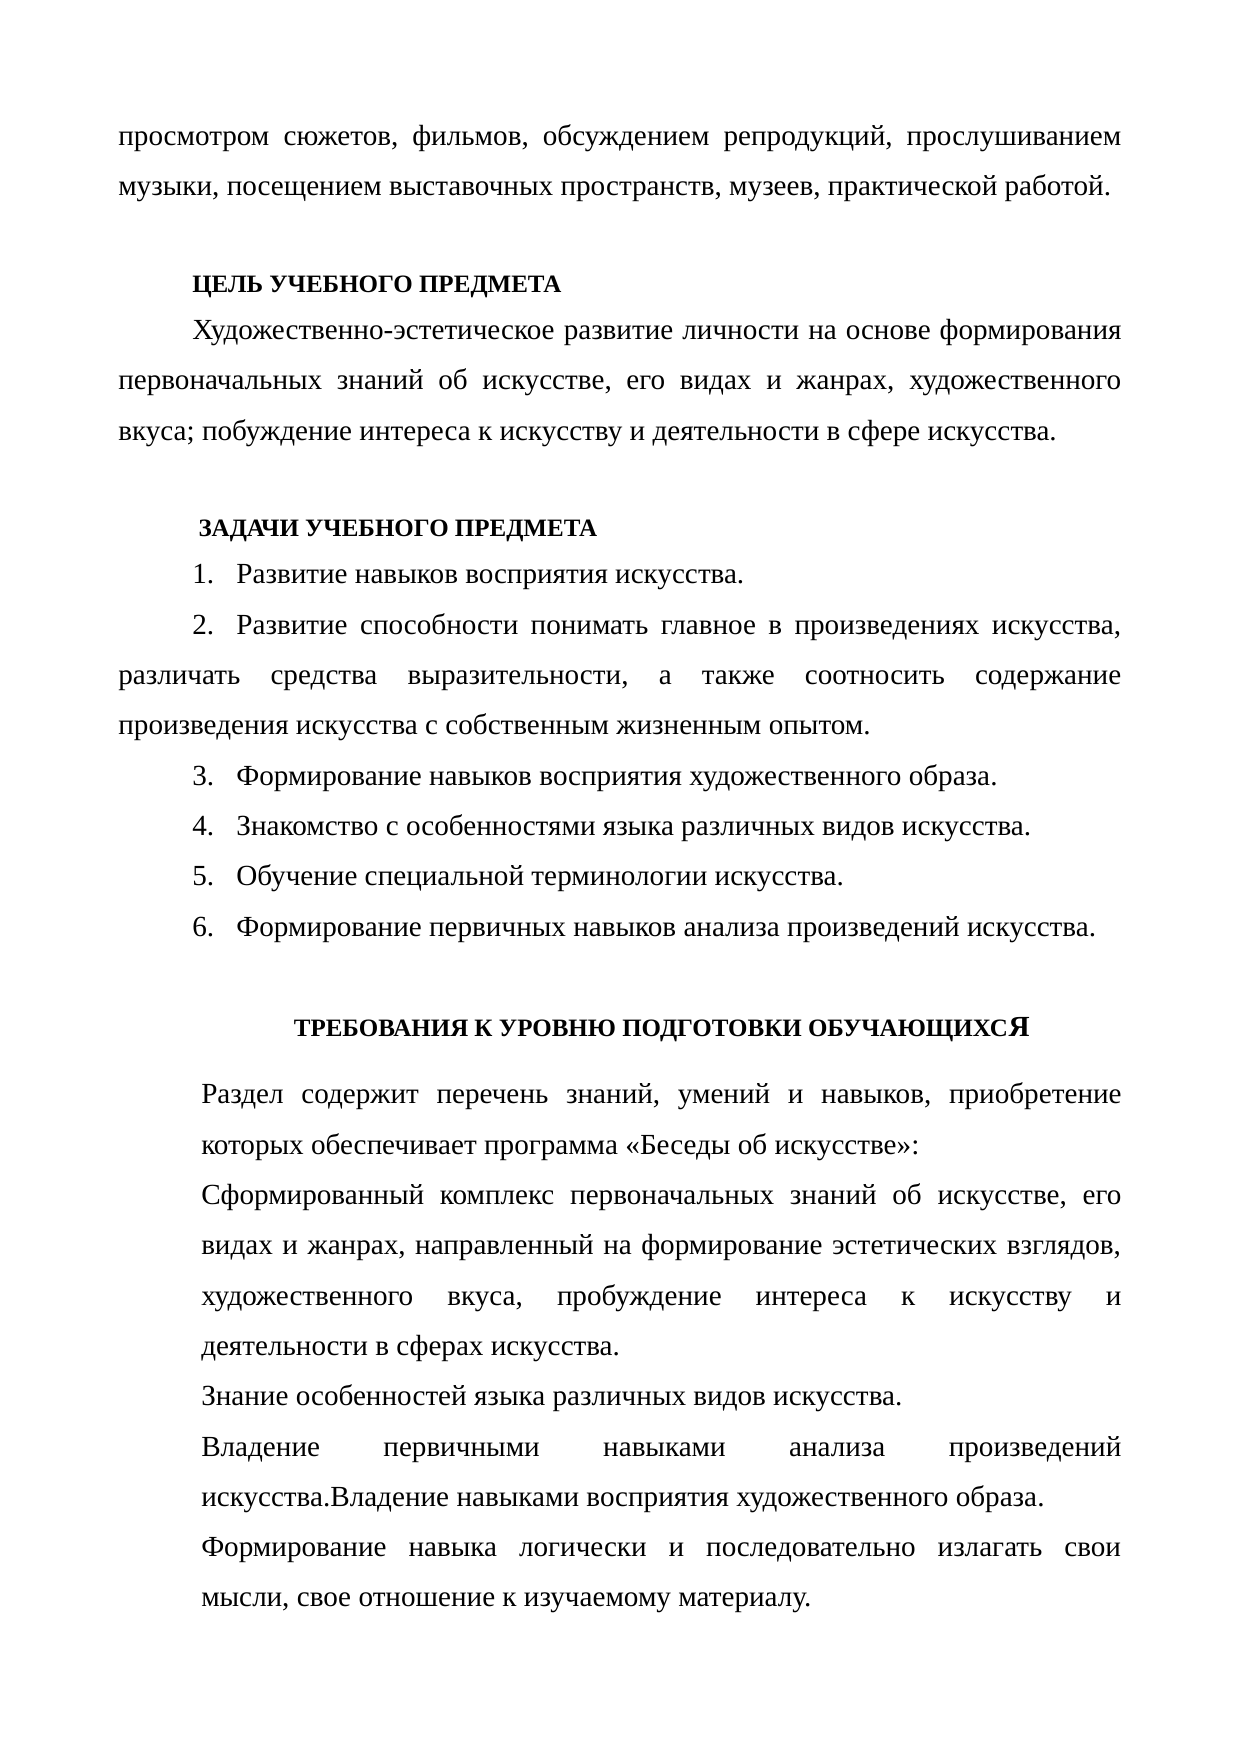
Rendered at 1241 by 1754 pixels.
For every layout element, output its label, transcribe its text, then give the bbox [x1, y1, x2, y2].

list Формирование навыков восприятия художественного образа. [118, 758, 1122, 791]
text ЦЕЛЬ УЧЕБНОГО ПРЕДМЕТА [118, 269, 1122, 298]
text ЗАДАЧИ УЧЕБНОГО ПРЕДМЕТА [118, 513, 1122, 542]
list Формирование первичных навыков анализа произведений искусства. [118, 909, 1122, 942]
list Обучение специальной терминологии искусства. [118, 858, 1122, 892]
list Сформированный комплекс первоначальных знаний об искусстве, его видах и жанрах, направленный на формирование эстетических взглядов, художественного вкуса, пробуждение интереса к искусству и деятельности в сферах искусства. [163, 1177, 1122, 1362]
text Художественно-эстетическое развитие личности на основе формирования первоначальных знаний об искусстве, его видах и жанрах, художественного вкуса; побуждение интереса к искусству и деятельности в сфере искусства. [118, 312, 1122, 446]
list Развитие навыков восприятия искусства. [118, 557, 1122, 590]
list ТРЕБОВАНИЯ К УРОВНЮ ПОДГОТОВКИ ОБУЧАЮЩИХСЯ [163, 1009, 1122, 1043]
list Знакомство с особенностями языка различных видов искусства. [118, 808, 1122, 842]
list Развитие способности понимать главное в произведениях искусства, различать средства выразительности, а также соотносить содержание произведения искусства с собственным жизненным опытом. [118, 607, 1122, 741]
list Знание особенностей языка различных видов искусства. [163, 1378, 1122, 1412]
list Владение первичными навыками анализа произведений искусства.Владение навыками восприятия художественного образа. [163, 1429, 1122, 1512]
text просмотром сюжетов, фильмов, обсуждением репродукций, прослушиванием музыки, посещением выставочных пространств, музеев, практической работой. [118, 118, 1122, 202]
list Формирование навыка логически и последовательно излагать свои мысли, свое отношение к изучаемому материалу. [163, 1529, 1122, 1613]
list Раздел содержит перечень знаний, умений и навыков, приобретение которых обеспечивает программа «Беседы об искусстве»: [163, 1076, 1122, 1160]
